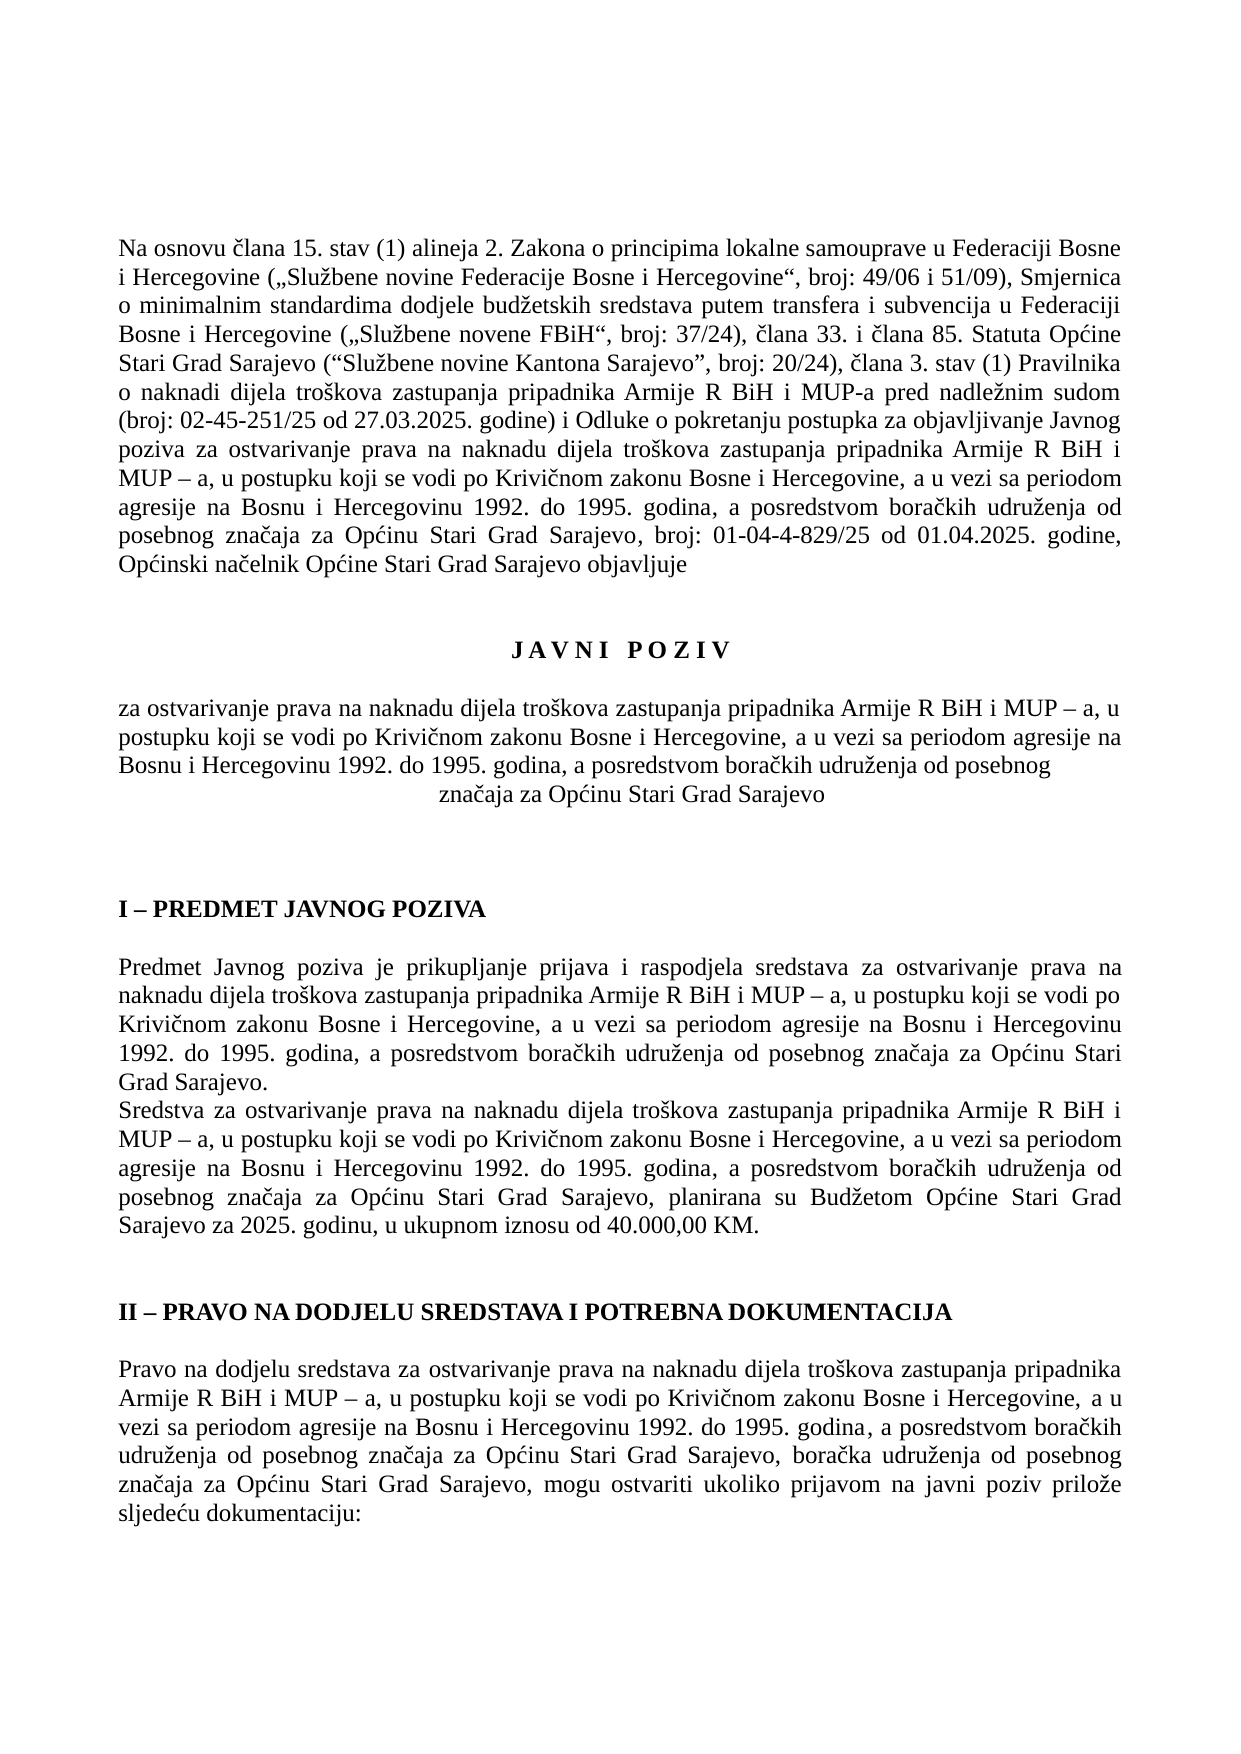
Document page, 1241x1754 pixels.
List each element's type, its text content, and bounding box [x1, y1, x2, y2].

list II – PRAVO NA DODJELU SREDSTAVA I POTREBNA DOKUMENTACIJA [118, 1297, 1122, 1326]
list za ostvarivanje prava na naknadu dijela troškova zastupanja pripadnika Armije R BiH i MUP – a, u postupku koji se vodi po Krivičnom zakonu Bosne i Hercegovine, a u vezi sa periodom agresije na Bosnu i Hercegovinu 1992. do 1995. godina, a posredstvom boračkih udruženja od posebnog značaja za Općinu Stari Grad Sarajevo [118, 693, 1122, 808]
list Predmet Javnog poziva je prikupljanje prijava i raspodjela sredstava za ostvarivanje prava na naknadu dijela troškova zastupanja pripadnika Armije R BiH i MUP – a, u postupku koji se vodi po Krivičnom zakonu Bosne i Hercegovine, a u vezi sa periodom agresije na Bosnu i Hercegovinu 1992. do 1995. godina, a posredstvom boračkih udruženja od posebnog značaja za Općinu Stari Grad Sarajevo. [118, 952, 1122, 1096]
list I – PREDMET JAVNOG POZIVA [118, 894, 1122, 923]
list Na osnovu člana 15. stav (1) alineja 2. Zakona o principima lokalne samouprave u Federaciji Bosne i Hercegovine („Službene novine Federacije Bosne i Hercegovine“, broj: 49/06 i 51/09), Smjernica o minimalnim standardima dodjele budžetskih sredstava putem transfera i subvencija u Federaciji Bosne i Hercegovine („Službene novene FBiH“, broj: 37/24), člana 33. i člana 85. Statuta Općine Stari Grad Sarajevo (“Službene novine Kantona Sarajevo”, broj: 20/24), člana 3. stav (1) Pravilnika o naknadi dijela troškova zastupanja pripadnika Armije R BiH i MUP-a pred nadležnim sudom (broj: 02-45-251/25 od 27.03.2025. godine) i Odluke o pokretanju postupka za objavljivanje Javnog poziva za ostvarivanje prava na naknadu dijela troškova zastupanja pripadnika Armije R BiH i MUP – a, u postupku koji se vodi po Krivičnom zakonu Bosne i Hercegovine, a u vezi sa periodom agresije na Bosnu i Hercegovinu 1992. do 1995. godina, a posredstvom boračkih udruženja od posebnog značaja za Općinu Stari Grad Sarajevo, broj: 01-04-4-829/25 od 01.04.2025. godine, Općinski načelnik Općine Stari Grad Sarajevo objavljuje [118, 233, 1122, 578]
list J A V N I P O Z I V [118, 636, 1122, 664]
list Pravo na dodjelu sredstava za ostvarivanje prava na naknadu dijela troškova zastupanja pripadnika Armije R BiH i MUP – a, u postupku koji se vodi po Krivičnom zakonu Bosne i Hercegovine, a u vezi sa periodom agresije na Bosnu i Hercegovinu 1992. do 1995. godina, a posredstvom boračkih udruženja od posebnog značaja za Općinu Stari Grad Sarajevo, boračka udruženja od posebnog značaja za Općinu Stari Grad Sarajevo, mogu ostvariti ukoliko prijavom na javni poziv prilože sljedeću dokumentaciju: [118, 1354, 1122, 1527]
list Sredstva za ostvarivanje prava na naknadu dijela troškova zastupanja pripadnika Armije R BiH i MUP – a, u postupku koji se vodi po Krivičnom zakonu Bosne i Hercegovine, a u vezi sa periodom agresije na Bosnu i Hercegovinu 1992. do 1995. godina, a posredstvom boračkih udruženja od posebnog značaja za Općinu Stari Grad Sarajevo, planirana su Budžetom Općine Stari Grad Sarajevo za 2025. godinu, u ukupnom iznosu od 40.000,00 KM. [118, 1096, 1122, 1239]
